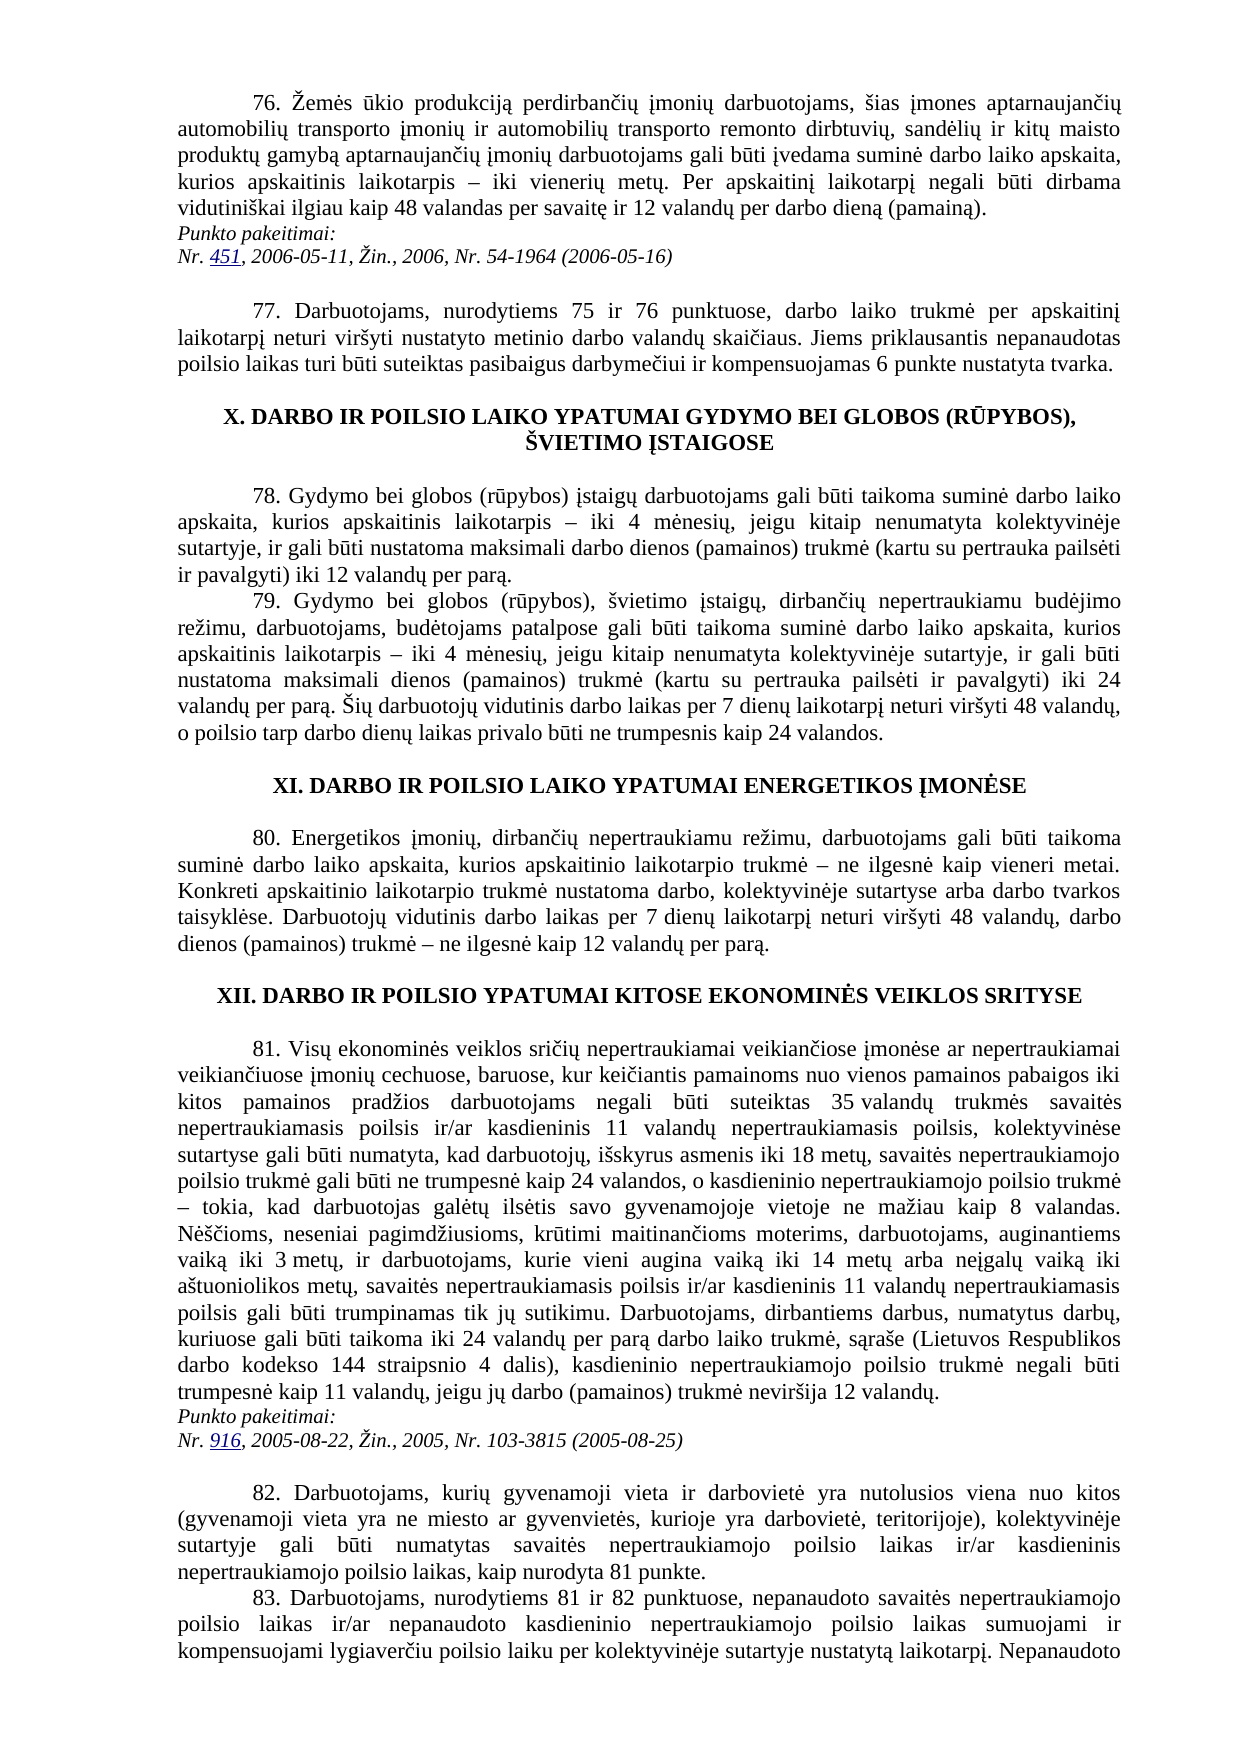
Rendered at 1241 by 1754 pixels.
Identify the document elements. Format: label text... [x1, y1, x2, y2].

text Punkto pakeitimai: [177, 1404, 1122, 1428]
text 76. Žemės ūkio produkciją perdirbančių įmonių darbuotojams, šias įmones aptarnaujančių automobilių transporto įmonių ir automobilių transporto remonto dirbtuvių, sandėlių ir kitų maisto produktų gamybą aptarnaujančių įmonių darbuotojams gali būti įvedama suminė darbo laiko apskaita, kurios apskaitinis laikotarpis – iki vienerių metų. Per apskaitinį laikotarpį negali būti dirbama vidutiniškai ilgiau kaip 48 valandas per savaitę ir 12 valandų per darbo dieną (pamainą). [177, 89, 1122, 220]
text Nr. 451, 2006-05-11, Žin., 2006, Nr. 54-1964 (2006-05-16) [177, 244, 1122, 268]
text Punkto pakeitimai: [177, 220, 1122, 244]
text 79. Gydymo bei globos (rūpybos), švietimo įstaigų, dirbančių nepertraukiamu budėjimo režimu, darbuotojams, budėtojams patalpose gali būti taikoma suminė darbo laiko apskaita, kurios apskaitinis laikotarpis – iki 4 mėnesių, jeigu kitaip nenumatyta kolektyvinėje sutartyje, ir gali būti nustatoma maksimali dienos (pamainos) trukmė (kartu su pertrauka pailsėti ir pavalgyti) iki 24 valandų per parą. Šių darbuotojų vidutinis darbo laikas per 7 dienų laikotarpį neturi viršyti 48 valandų, o poilsio tarp darbo dienų laikas privalo būti ne trumpesnis kaip 24 valandos. [177, 587, 1122, 745]
text 82. Darbuotojams, kurių gyvenamoji vieta ir darbovietė yra nutolusios viena nuo kitos (gyvenamoji vieta yra ne miesto ar gyvenvietės, kurioje yra darbovietė, teritorijoje), kolektyvinėje sutartyje gali būti numatytas savaitės nepertraukiamojo poilsio laikas ir/ar kasdieninis nepertraukiamojo poilsio laikas, kaip nurodyta 81 punkte. [177, 1479, 1122, 1584]
text 78. Gydymo bei globos (rūpybos) įstaigų darbuotojams gali būti taikoma suminė darbo laiko apskaita, kurios apskaitinis laikotarpis – iki 4 mėnesių, jeigu kitaip nenumatyta kolektyvinėje sutartyje, ir gali būti nustatoma maksimali darbo dienos (pamainos) trukmė (kartu su pertrauka pailsėti ir pavalgyti) iki 12 valandų per parą. [177, 482, 1122, 587]
text Nr. 916, 2005-08-22, Žin., 2005, Nr. 103-3815 (2005-08-25) [177, 1428, 1122, 1452]
subtitle XII. DARBO IR POILSIO YPATUMAI KITOSE EKONOMINĖS VEIKLOS SRITYSE [177, 982, 1122, 1009]
text 81. Visų ekonominės veiklos sričių nepertraukiamai veikiančiose įmonėse ar nepertraukiamai veikiančiuose įmonių cechuose, baruose, kur keičiantis pamainoms nuo vienos pamainos pabaigos iki kitos pamainos pradžios darbuotojams negali būti suteiktas 35 valandų trukmės savaitės nepertraukiamasis poilsis ir/ar kasdieninis 11 valandų nepertraukiamasis poilsis, kolektyvinėse sutartyse gali būti numatyta, kad darbuotojų, išskyrus asmenis iki 18 metų, savaitės nepertraukiamojo poilsio trukmė gali būti ne trumpesnė kaip 24 valandos, o kasdieninio nepertraukiamojo poilsio trukmė – tokia, kad darbuotojas galėtų ilsėtis savo gyvenamojoje vietoje ne mažiau kaip 8 valandas. Nėščioms, neseniai pagimdžiusioms, krūtimi maitinančioms moterims, darbuotojams, auginantiems vaiką iki 3 metų, ir darbuotojams, kurie vieni augina vaiką iki 14 metų arba neįgalų vaiką iki aštuoniolikos metų, savaitės nepertraukiamasis poilsis ir/ar kasdieninis 11 valandų nepertraukiamasis poilsis gali būti trumpinamas tik jų sutikimu. Darbuotojams, dirbantiems darbus, numatytus darbų, kuriuose gali būti taikoma iki 24 valandų per parą darbo laiko trukmė, sąraše (Lietuvos Respublikos darbo kodekso 144 straipsnio 4 dalis), kasdieninio nepertraukiamojo poilsio trukmė negali būti trumpesnė kaip 11 valandų, jeigu jų darbo (pamainos) trukmė neviršija 12 valandų. [177, 1035, 1122, 1404]
text X. DARBO IR POILSIO LAIKO YPATUMAI GYDYMO BEI GLOBOS (RŪPYBOS), ŠVIETIMO ĮSTAIGOSE [177, 403, 1122, 455]
subtitle XI. DARBO IR POILSIO LAIKO YPATUMAI ENERGETIKOS ĮMONĖSE [177, 772, 1122, 798]
text 83. Darbuotojams, nurodytiems 81 ir 82 punktuose, nepanaudoto savaitės nepertraukiamojo poilsio laikas ir/ar nepanaudoto kasdieninio nepertraukiamojo poilsio laikas sumuojami ir kompensuojami lygiaverčiu poilsio laiku per kolektyvinėje sutartyje nustatytą laikotarpį. Nepanaudoto [177, 1584, 1122, 1663]
text 77. Darbuotojams, nurodytiems 75 ir 76 punktuose, darbo laiko trukmė per apskaitinį laikotarpį neturi viršyti nustatyto metinio darbo valandų skaičiaus. Jiems priklausantis nepanaudotas poilsio laikas turi būti suteiktas pasibaigus darbymečiui ir kompensuojamas 6 punkte nustatyta tvarka. [177, 297, 1122, 376]
text 80. Energetikos įmonių, dirbančių nepertraukiamu režimu, darbuotojams gali būti taikoma suminė darbo laiko apskaita, kurios apskaitinio laikotarpio trukmė – ne ilgesnė kaip vieneri metai. Konkreti apskaitinio laikotarpio trukmė nustatoma darbo, kolektyvinėje sutartyse arba darbo tvarkos taisyklėse. Darbuotojų vidutinis darbo laikas per 7 dienų laikotarpį neturi viršyti 48 valandų, darbo dienos (pamainos) trukmė – ne ilgesnė kaip 12 valandų per parą. [177, 824, 1122, 956]
